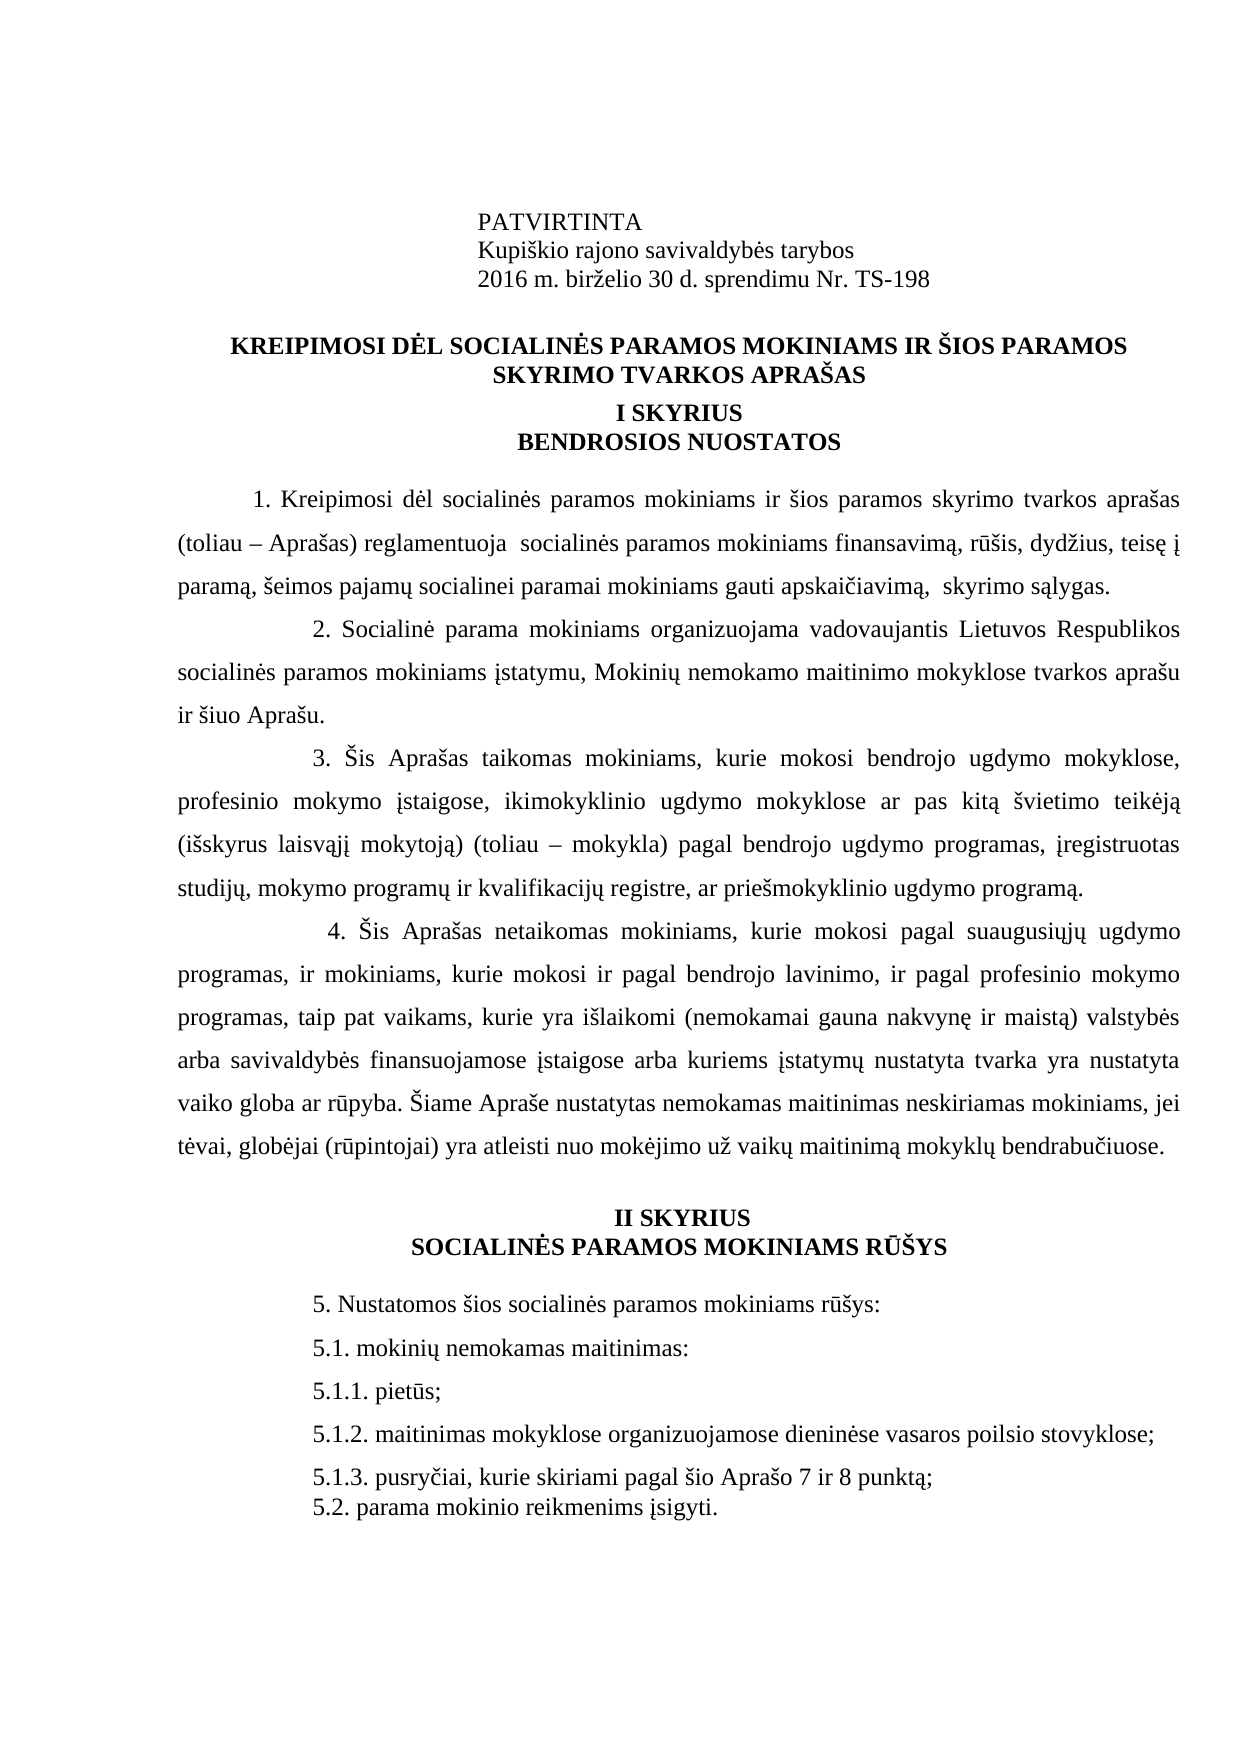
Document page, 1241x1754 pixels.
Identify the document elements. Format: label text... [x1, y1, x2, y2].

text 4. Šis Aprašas netaikomas mokiniams, kurie mokosi pagal suaugusiųjų ugdymo programas, ir mokiniams, kurie mokosi ir pagal bendrojo lavinimo, ir pagal profesinio mokymo programas, taip pat vaikams, kurie yra išlaikomi (nemokamai gauna nakvynę ir maistą) valstybės arba savivaldybės finansuojamose įstaigose arba kuriems įstatymų nustatyta tvarka yra nustatyta vaiko globa ar rūpyba. Šiame Apraše nustatytas nemokamas maitinimas neskiriamas mokiniams, jei tėvai, globėjai (rūpintojai) yra atleisti nuo mokėjimo už vaikų maitinimą mokyklų bendrabučiuose. [177, 916, 1181, 1160]
text PATVIRTINTA [177, 207, 1181, 235]
text 5. Nustatomos šios socialinės paramos mokiniams rūšys: [312, 1289, 1181, 1318]
text 5.1.3. pusryčiai, kurie skiriami pagal šio Aprašo 7 ir 8 punktą; [177, 1462, 1181, 1491]
text SOCIALINĖS PARAMOS MOKINIAMS RŪŠYS [177, 1232, 1181, 1261]
text KREIPIMOSI DĖL SOCIALINĖS PARAMOS MOKINIAMS IR ŠIOS PARAMOS SKYRIMO TVARKOS APRAŠAS [177, 331, 1181, 389]
text Kupiškio rajono savivaldybės tarybos [177, 235, 1181, 264]
text 3. Šis Aprašas taikomas mokiniams, kurie mokosi bendrojo ugdymo mokyklose, profesinio mokymo įstaigose, ikimokyklinio ugdymo mokyklose ar pas kitą švietimo teikėją (išskyrus laisvąjį mokytoją) (toliau – mokykla) pagal bendrojo ugdymo programas, įregistruotas studijų, mokymo programų ir kvalifikacijų registre, ar priešmokyklinio ugdymo programą. [177, 743, 1181, 901]
text 5.1. mokinių nemokamas maitinimas: [312, 1333, 1181, 1361]
text 5.1.2. maitinimas mokyklose organizuojamose dieninėse vasaros poilsio stovyklose; [177, 1419, 1181, 1448]
text 2016 m. birželio 30 d. sprendimu Nr. TS-198 [177, 264, 1181, 293]
text 2. Socialinė parama mokiniams organizuojama vadovaujantis Lietuvos Respublikos socialinės paramos mokiniams įstatymu, Mokinių nemokamo maitinimo mokyklose tvarkos aprašu ir šiuo Aprašu. [177, 614, 1181, 729]
text 1. Kreipimosi dėl socialinės paramos mokiniams ir šios paramos skyrimo tvarkos aprašas (toliau – Aprašas) reglamentuoja socialinės paramos mokiniams finansavimą, rūšis, dydžius, teisę į paramą, šeimos pajamų socialinei paramai mokiniams gauti apskaičiavimą, skyrimo sąlygas. [177, 484, 1181, 599]
text 5.1.1. pietūs; [177, 1376, 1181, 1404]
text 5.2. parama mokinio reikmenims įsigyti. [177, 1492, 1181, 1521]
text II SKYRIUS [177, 1203, 1181, 1232]
text BENDROSIOS NUOSTATOS [177, 427, 1181, 456]
text I SKYRIUS [177, 398, 1181, 427]
